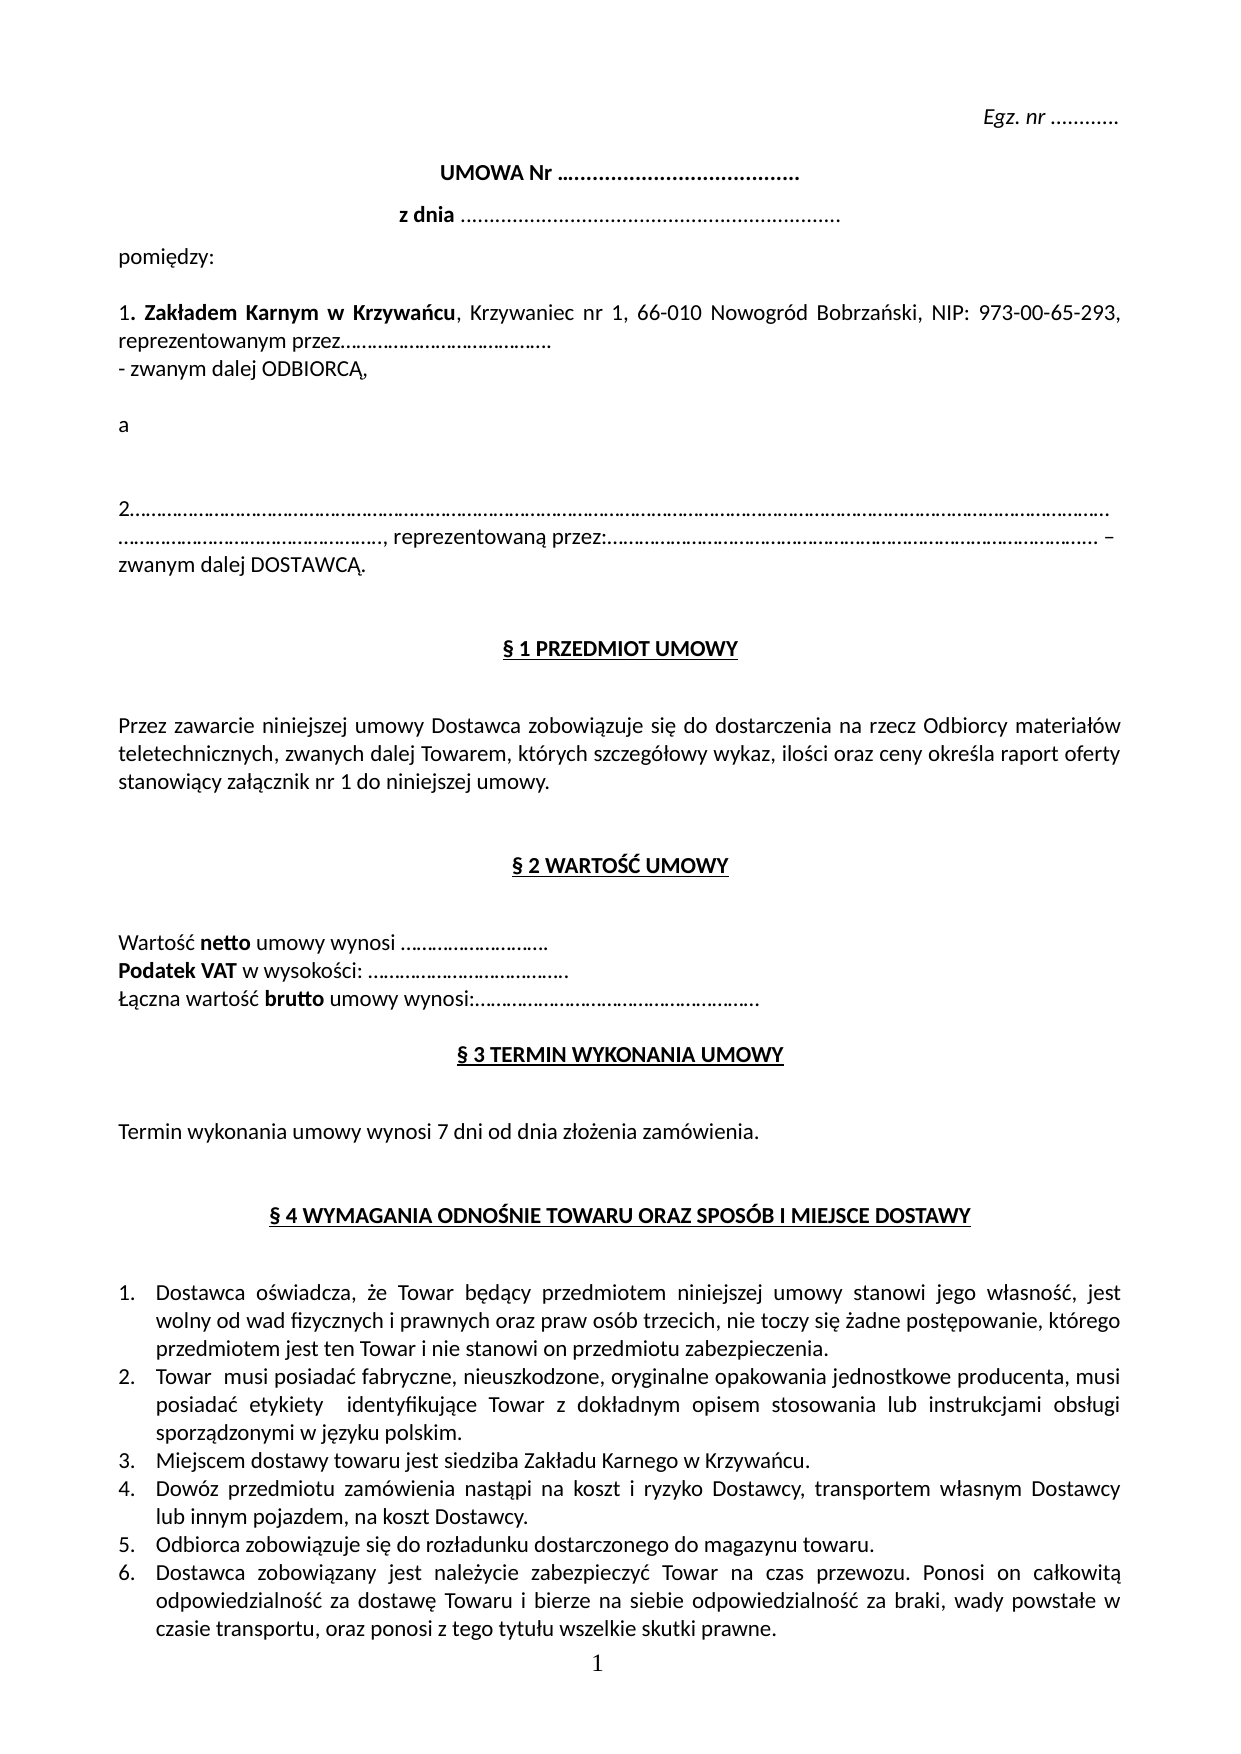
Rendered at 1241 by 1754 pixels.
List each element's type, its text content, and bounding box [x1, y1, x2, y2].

list Dowóz przedmiotu zamówienia nastąpi na koszt i ryzyko Dostawcy, transportem własnym Dostawcy lub innym pojazdem, na koszt Dostawcy. [118, 1474, 1122, 1530]
text Podatek VAT w wysokości: ……………………………….. Łączna wartość brutto umowy wynosi:……………………………………………… [118, 956, 1122, 1012]
text § 1 PRZEDMIOT UMOWY [118, 634, 1122, 662]
text z dnia .................................................................. [118, 200, 1122, 228]
text UMOWA Nr …..................................... [118, 158, 1122, 186]
text 2……………………………………………………………………………………………………………………………………………………………………………………………………………….., reprezentowaną przez:………………………………………………………………………………... – zwanym dalej DOSTAWCĄ. [118, 494, 1122, 578]
list Dostawca oświadcza, że Towar będący przedmiotem niniejszej umowy stanowi jego własność, jest wolny od wad fizycznych i prawnych oraz praw osób trzecich, nie toczy się żadne postępowanie, którego przedmiotem jest ten Towar i nie stanowi on przedmiotu zabezpieczenia. [118, 1278, 1122, 1362]
text Przez zawarcie niniejszej umowy Dostawca zobowiązuje się do dostarczenia na rzecz Odbiorcy materiałów teletechnicznych, zwanych dalej Towarem, których szczegółowy wykaz, ilości oraz ceny określa raport oferty stanowiący załącznik nr 1 do niniejszej umowy. [118, 711, 1122, 795]
text Termin wykonania umowy wynosi 7 dni od dnia złożenia zamówienia. [118, 1117, 1122, 1145]
text 1. Zakładem Karnym w Krzywańcu, Krzywaniec nr 1, 66-010 Nowogród Bobrzański, NIP: 973-00-65-293, reprezentowanym przez…………………………………. [118, 298, 1122, 354]
text Egz. nr ............ [118, 102, 1122, 130]
text Wartość netto umowy wynosi ………………………. [118, 928, 1122, 956]
text a [118, 410, 1122, 438]
text § 4 WYMAGANIA ODNOŚNIE TOWARU ORAZ SPOSÓB I MIEJSCE DOSTAWY [118, 1201, 1122, 1229]
list Odbiorca zobowiązuje się do rozładunku dostarczonego do magazynu towaru. [118, 1530, 1122, 1558]
text - zwanym dalej ODBIORCĄ, [118, 354, 1122, 382]
text § 3 TERMIN WYKONANIA UMOWY [118, 1040, 1122, 1068]
list Miejscem dostawy towaru jest siedziba Zakładu Karnego w Krzywańcu. [118, 1446, 1122, 1474]
text § 2 WARTOŚĆ UMOWY [118, 851, 1122, 879]
list Towar musi posiadać fabryczne, nieuszkodzone, oryginalne opakowania jednostkowe producenta, musi posiadać etykiety identyfikujące Towar z dokładnym opisem stosowania lub instrukcjami obsługi sporządzonymi w języku polskim. [118, 1362, 1122, 1446]
list Dostawca zobowiązany jest należycie zabezpieczyć Towar na czas przewozu. Ponosi on całkowitą odpowiedzialność za dostawę Towaru i bierze na siebie odpowiedzialność za braki, wady powstałe w czasie transportu, oraz ponosi z tego tytułu wszelkie skutki prawne. [118, 1558, 1122, 1642]
text pomiędzy: [118, 242, 1122, 270]
